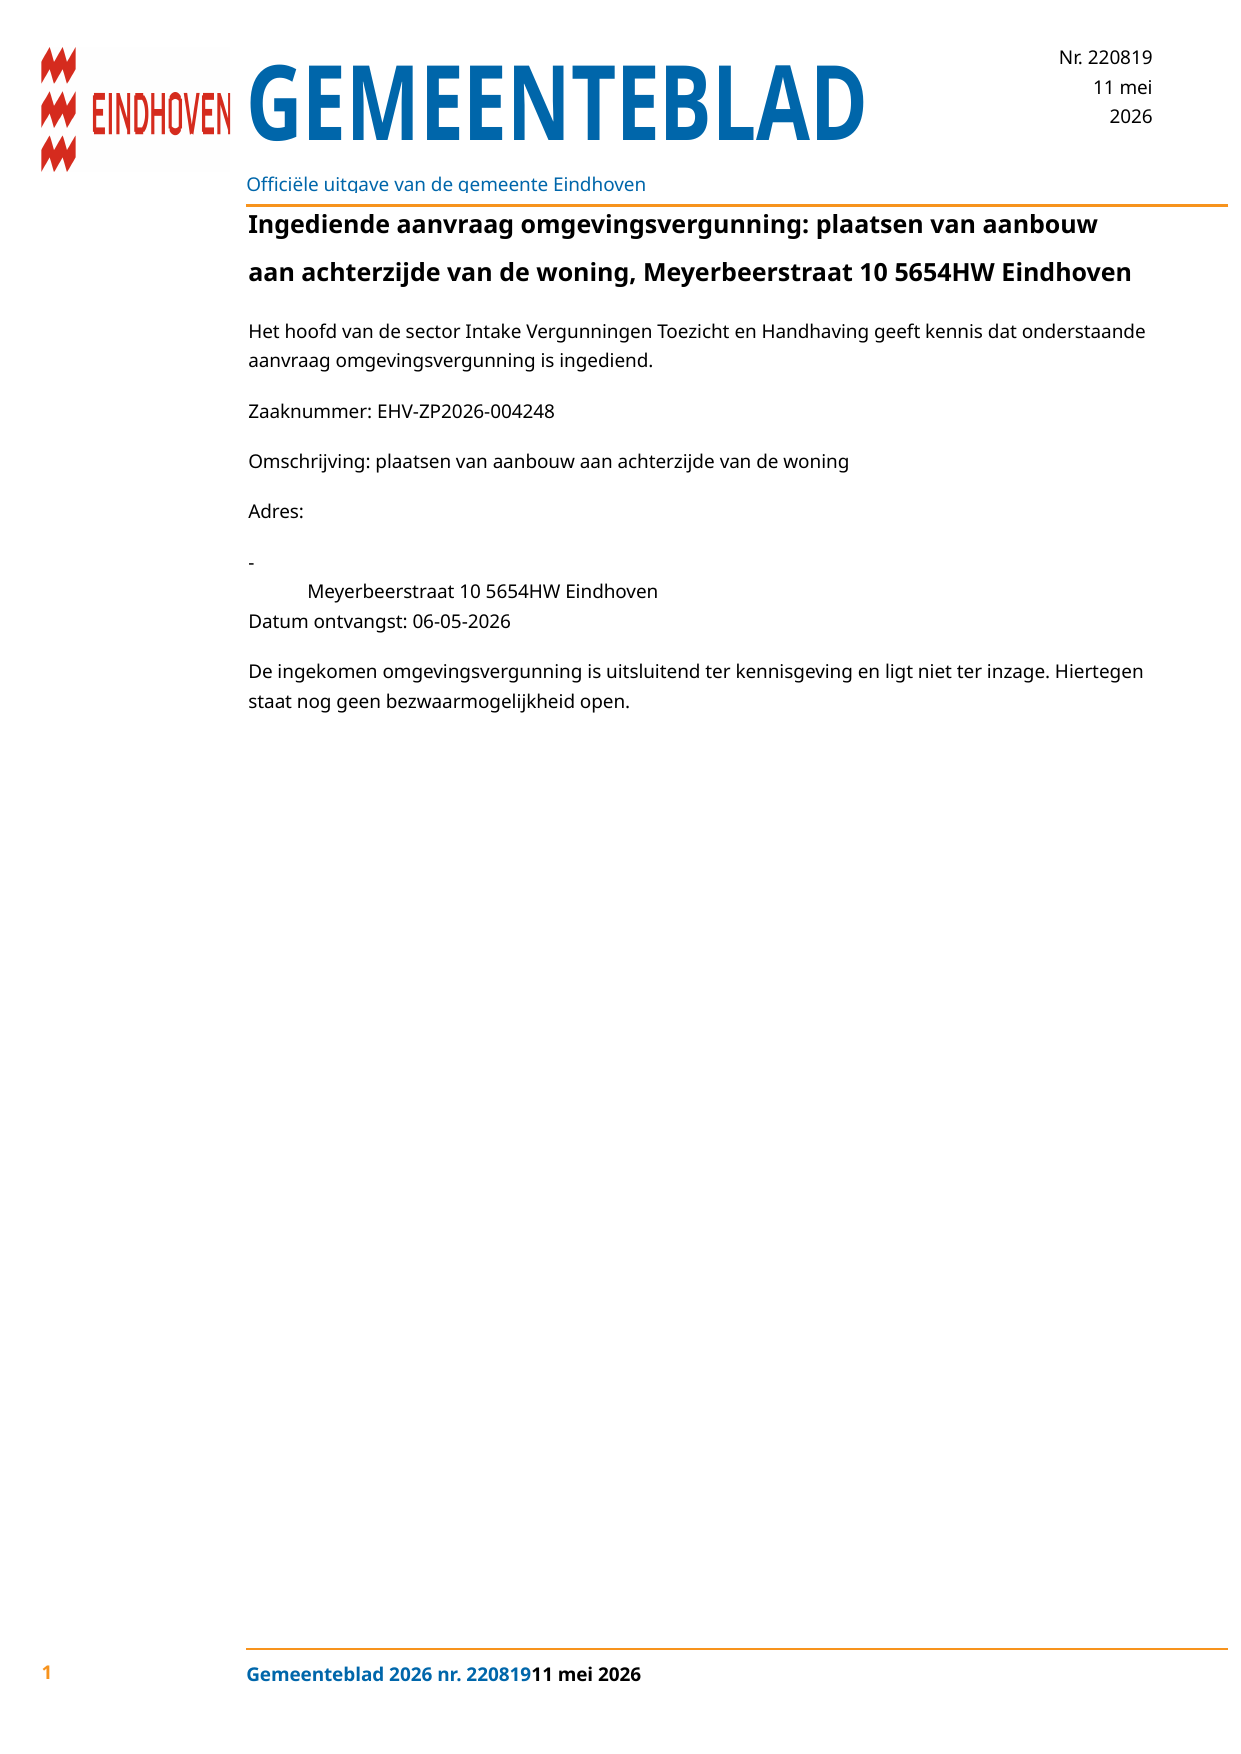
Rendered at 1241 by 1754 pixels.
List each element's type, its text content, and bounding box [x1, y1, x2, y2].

text Datum ontvangst: 06-05-2026 [248, 608, 1152, 634]
picture [41, 47, 231, 172]
text Ingediende aanvraag omgevingsvergunning: plaatsen van aanbouw aan achterzijde van de woning, Meyerbeerstraat 10 5654HW Eindhoven [248, 207, 1152, 288]
list Meyerbeerstraat 10 5654HW Eindhoven [248, 579, 1152, 604]
text Het hoofd van de sector Intake Vergunningen Toezicht en Handhaving geeft kennis dat onderstaande aanvraag omgevingsvergunning is ingediend. [248, 318, 1152, 373]
text Zaaknummer: EHV-ZP2026-004248 [248, 398, 1152, 424]
text De ingekomen omgevingsvergunning is uitsluitend ter kennisgeving en ligt niet ter inzage. Hiertegen staat nog geen bezwaarmogelijkheid open. [248, 659, 1152, 714]
text Adres: [248, 499, 1152, 524]
text Omschrijving: plaatsen van aanbouw aan achterzijde van de woning [248, 448, 1152, 474]
